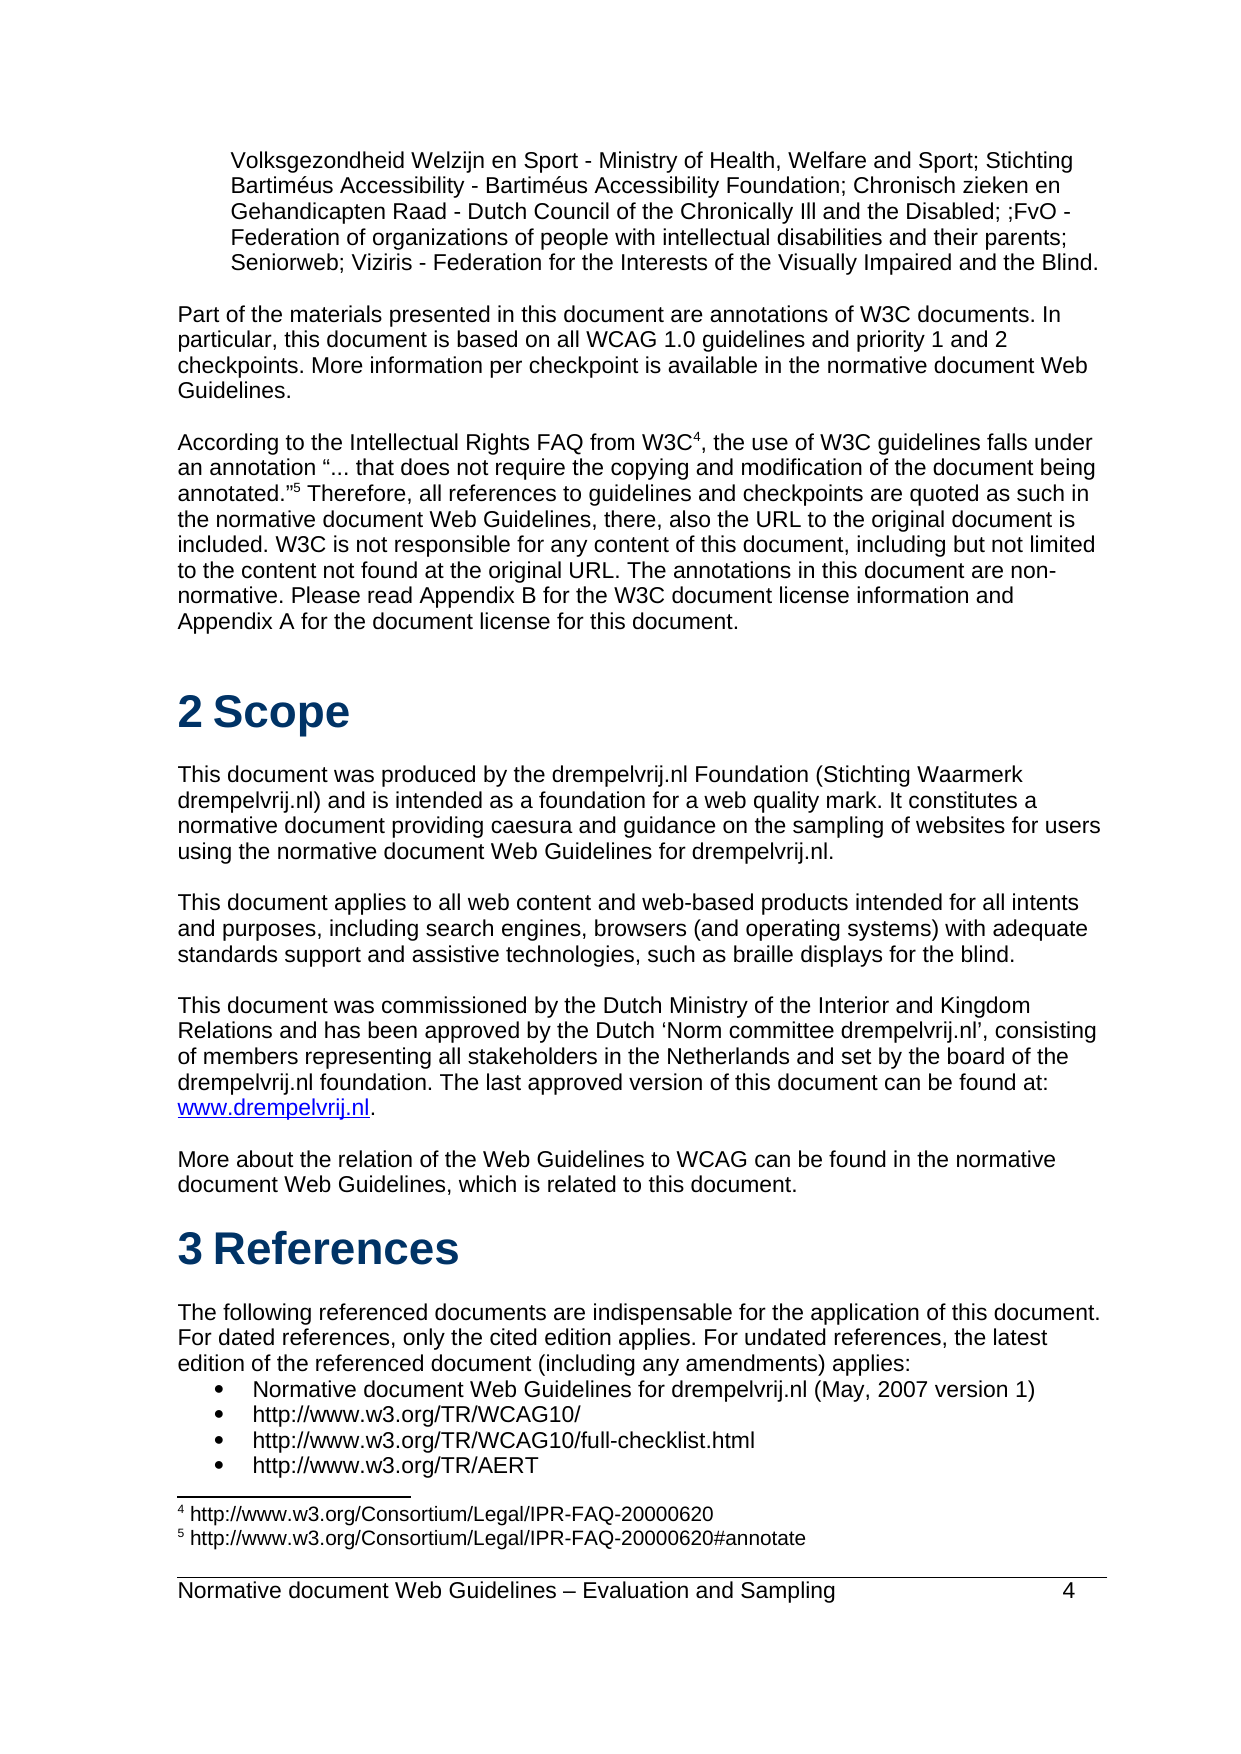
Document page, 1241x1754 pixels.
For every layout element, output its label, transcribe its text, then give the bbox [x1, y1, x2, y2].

subtitle Scope [177, 686, 1107, 737]
text More about the relation of the Web Guidelines to WCAG can be found in the normative document Web Guidelines, which is related to this document. [177, 1146, 1107, 1198]
text http://www.w3.org/Consortium/Legal/IPR-FAQ-20000620#annotate [177, 1526, 1107, 1549]
text http://www.w3.org/Consortium/Legal/IPR-FAQ-20000620 [177, 1503, 1107, 1526]
text This document was produced by the drempelvrij.nl Foundation (Stichting Waarmerk drempelvrij.nl) and is intended as a foundation for a web quality mark. It constitutes a normative document providing caesura and guidance on the sampling of websites for users using the normative document Web Guidelines for drempelvrij.nl. [177, 762, 1107, 864]
text The following referenced documents are indispensable for the application of this document. For dated references, only the cited edition applies. For undated references, the latest edition of the referenced document (including any amendments) applies: [177, 1299, 1107, 1376]
text According to the Intellectual Rights FAQ from W3C, the use of W3C guidelines falls under an annotation “... that does not require the copying and modification of the document being annotated.” Therefore, all references to guidelines and checkpoints are quoted as such in the normative document Web Guidelines, there, also the URL to the original document is included. W3C is not responsible for any content of this document, including but not limited to the content not found at the original URL. The annotations in this document are non-normative. Please read Appendix B for the W3C document license information and Appendix A for the document license for this document. [177, 429, 1107, 634]
list http://www.w3.org/TR/WCAG10/full-checklist.html [215, 1428, 1107, 1453]
text This document was commissioned by the Dutch Ministry of the Interior and Kingdom Relations and has been approved by the Dutch ‘Norm committee drempelvrij.nl’, consisting of members representing all stakeholders in the Netherlands and set by the board of the drempelvrij.nl foundation. The last approved version of this document can be found at: www.drempelvrij.nl. [177, 993, 1107, 1121]
list Volksgezondheid Welzijn en Sport - Ministry of Health, Welfare and Sport; Stichting Bartiméus Accessibility - Bartiméus Accessibility Foundation; Chronisch zieken en Gehandicapten Raad - Dutch Council of the Chronically Ill and the Disabled; ;FvO - Federation of organizations of people with intellectual disabilities and their parents; Seniorweb; Viziris - Federation for the Interests of the Visually Impaired and the Blind. [177, 148, 1107, 276]
subtitle References [177, 1223, 1107, 1274]
list http://www.w3.org/TR/WCAG10/ [215, 1402, 1107, 1428]
text Part of the materials presented in this document are annotations of W3C documents. In particular, this document is based on all WCAG 1.0 guidelines and priority 1 and 2 checkpoints. More information per checkpoint is available in the normative document Web Guidelines. [177, 301, 1107, 404]
list Normative document Web Guidelines for drempelvrij.nl (May, 2007 version 1) [215, 1376, 1107, 1402]
text This document applies to all web content and web-based products intended for all intents and purposes, including search engines, browsers (and operating systems) with adequate standards support and assistive technologies, such as braille displays for the blind. [177, 890, 1107, 967]
list http://www.w3.org/TR/AERT [215, 1453, 1107, 1479]
